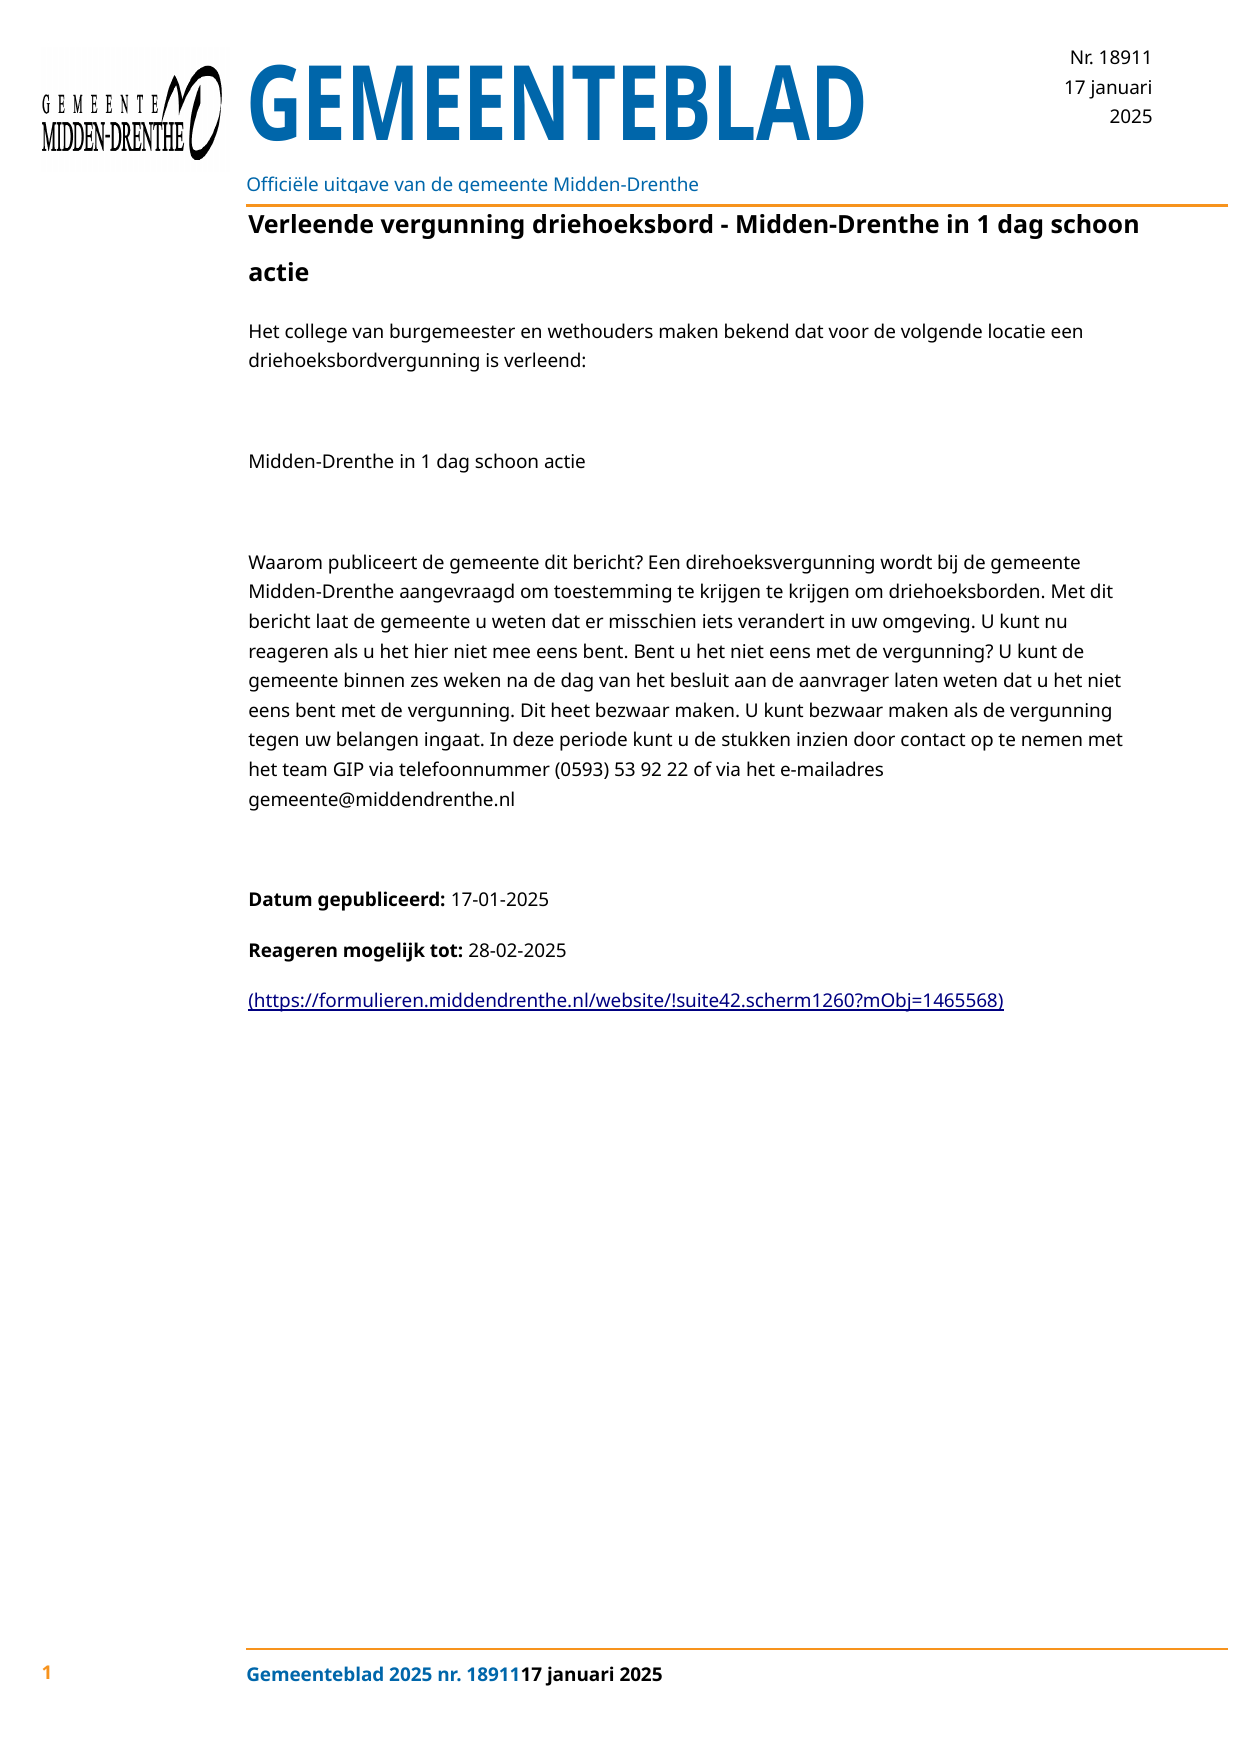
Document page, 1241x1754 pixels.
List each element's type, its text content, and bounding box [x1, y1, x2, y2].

text Datum gepubliceerd: 17-01-2025 [248, 887, 1152, 912]
text Midden-Drenthe in 1 dag schoon actie [248, 448, 1152, 474]
picture [41, 47, 231, 172]
text Reageren mogelijk tot: 28-02-2025 [248, 937, 1152, 963]
text Verleende vergunning driehoeksbord - Midden-Drenthe in 1 dag schoon actie [248, 207, 1152, 288]
text (https://formulieren.middendrenthe.nl/website/!suite42.scherm1260?mObj=1465568) [248, 987, 1152, 1013]
text Waarom publiceert de gemeente dit bericht? Een direhoeksvergunning wordt bij de gemeente Midden-Drenthe aangevraagd om toestemming te krijgen te krijgen om driehoeksborden. Met dit bericht laat de gemeente u weten dat er misschien iets verandert in uw omgeving. U kunt nu reageren als u het hier niet mee eens bent. Bent u het niet eens met de vergunning? U kunt de gemeente binnen zes weken na de dag van het besluit aan de aanvrager laten weten dat u het niet eens bent met de vergunning. Dit heet bezwaar maken. U kunt bezwaar maken als de vergunning tegen uw belangen ingaat. In deze periode kunt u de stukken inzien door contact op te nemen met het team GIP via telefoonnummer (0593) 53 92 22 of via het e-mailadres gemeente@middendrenthe.nl [248, 549, 1152, 812]
text Het college van burgemeester en wethouders maken bekend dat voor de volgende locatie een driehoeksbordvergunning is verleend: [248, 318, 1152, 373]
